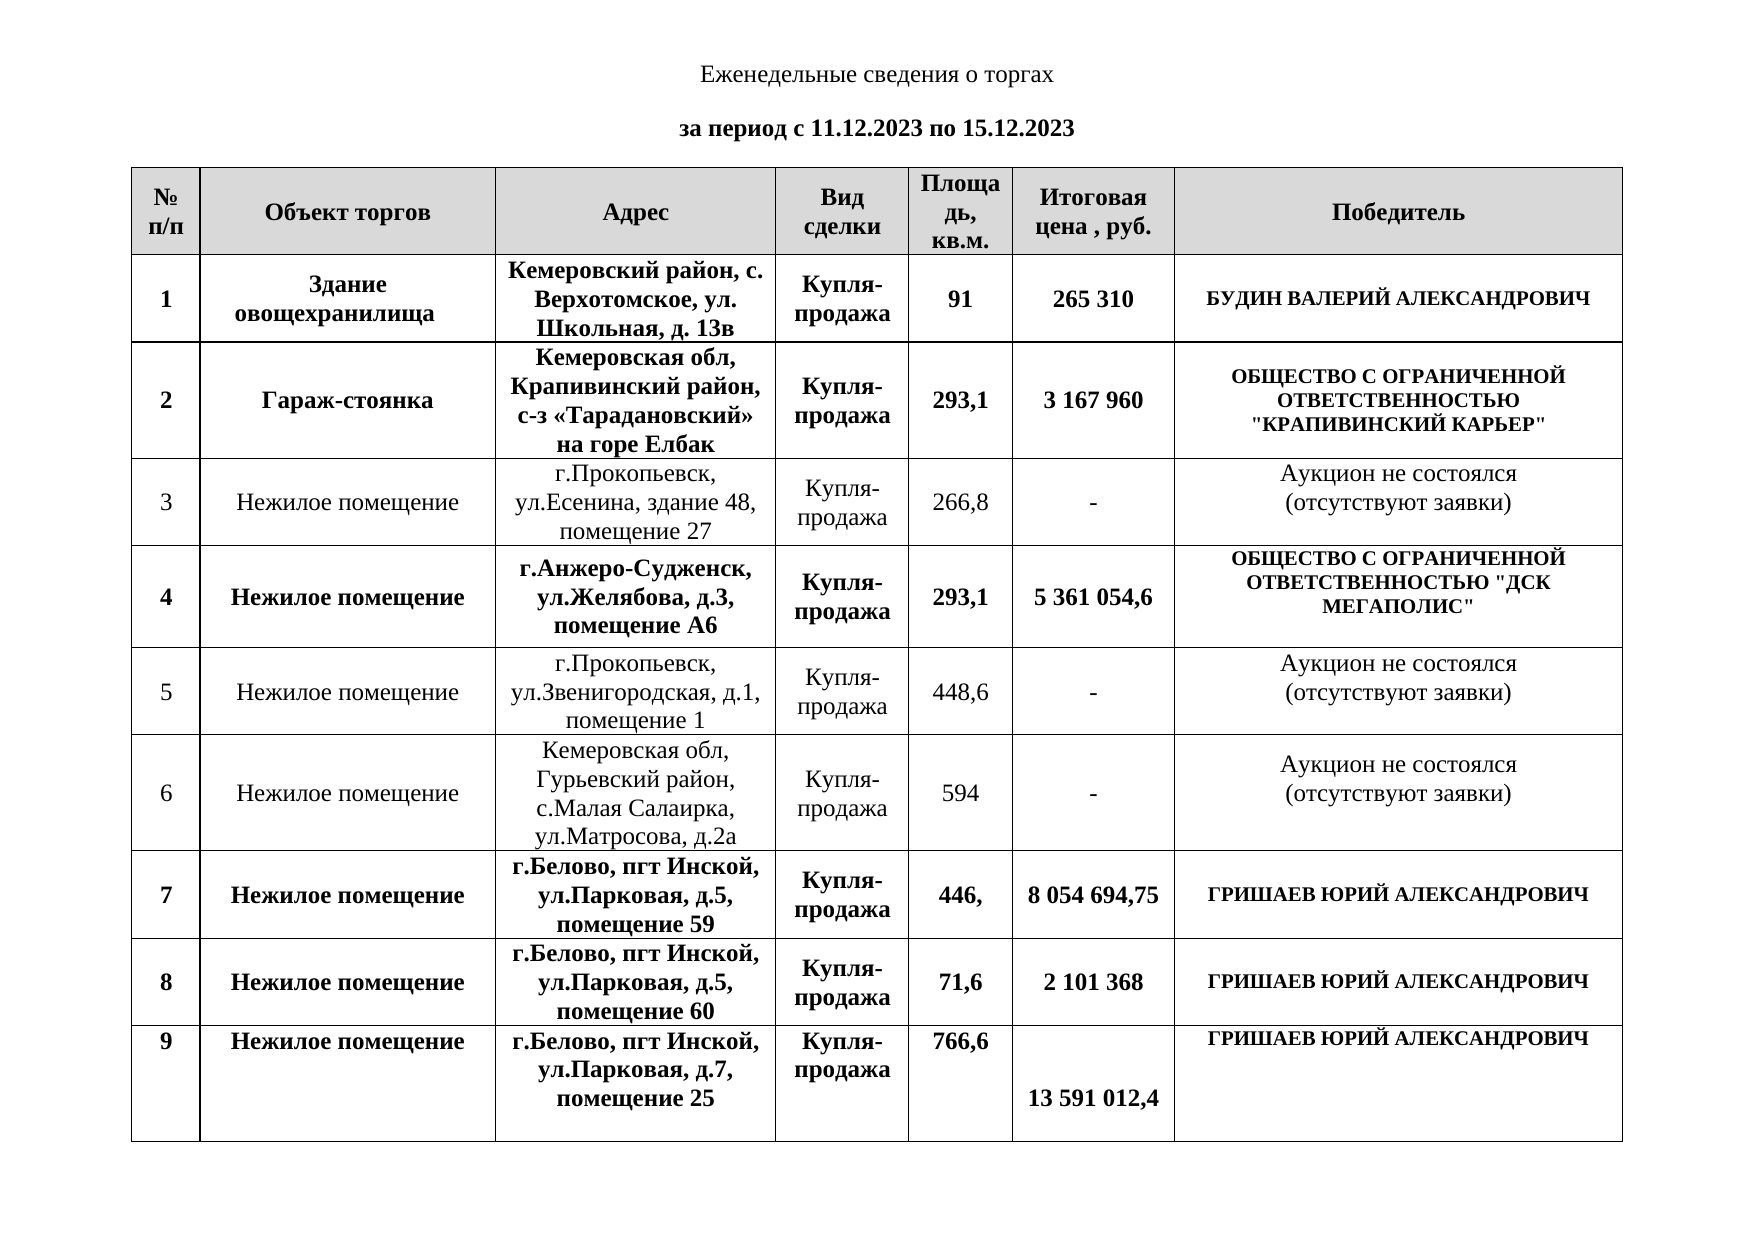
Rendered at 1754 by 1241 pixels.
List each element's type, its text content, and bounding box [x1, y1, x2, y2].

table_cell ОБЩЕСТВО С ОГРАНИЧЕННОЙ ОТВЕТСТВЕННОСТЬЮ "ДСК МЕГАПОЛИС" [1175, 546, 1622, 647]
table_cell Аукцион не состоялся (отсутствуют заявки) [1175, 735, 1622, 850]
table_cell 5 361 054,6 [1013, 546, 1174, 647]
table_cell Купля-продажа [776, 343, 908, 457]
table_cell 4 [132, 546, 199, 647]
table_cell г.Прокопьевск, ул.Звенигородская, д.1, помещение 1 [496, 648, 775, 734]
table_cell Купля-продажа [776, 459, 908, 545]
table_cell Купля-продажа [776, 255, 908, 341]
table_header Победитель [1175, 168, 1622, 254]
table_cell Купля-продажа [776, 648, 908, 734]
table_cell - [1013, 648, 1174, 734]
table_cell г.Белово, пгт Инской, ул.Парковая, д.5, помещение 60 [496, 939, 775, 1025]
table_cell 448,6 [909, 648, 1012, 734]
text за период с 11.12.2023 по 15.12.2023 [118, 113, 1636, 142]
table_header Объект торгов [201, 168, 495, 254]
table_header Итоговая цена , руб. [1013, 168, 1174, 254]
table_cell Здание овощехранилища [201, 255, 495, 341]
table_cell 3 167 960 [1013, 343, 1174, 457]
table_cell Нежилое помещение [201, 648, 495, 734]
table_cell Нежилое помещение [201, 459, 495, 545]
table_cell г.Анжеро-Судженск, ул.Желябова, д.3, помещение А6 [496, 546, 775, 647]
table_header Вид сделки [776, 168, 908, 254]
table_cell Нежилое помещение [201, 939, 495, 1025]
table_cell 7 [132, 851, 199, 937]
table_cell 594 [909, 735, 1012, 850]
table_cell Купля-продажа [776, 735, 908, 850]
table_cell 2 101 368 [1013, 939, 1174, 1025]
table_cell 8 [132, 939, 199, 1025]
table_cell 71,6 [909, 939, 1012, 1025]
table_cell Купля-продажа [776, 939, 908, 1025]
table_cell Аукцион не состоялся (отсутствуют заявки) [1175, 648, 1622, 734]
table_cell Нежилое помещение [201, 1026, 495, 1141]
table_cell ГРИШАЕВ ЮРИЙ АЛЕКСАНДРОВИЧ [1175, 1026, 1622, 1141]
table_cell 446, [909, 851, 1012, 937]
table_cell 293,1 [909, 546, 1012, 647]
table_cell Аукцион не состоялся (отсутствуют заявки) [1175, 459, 1622, 545]
table_cell 3 [132, 459, 199, 545]
table_cell 5 [132, 648, 199, 734]
table_header № п/п [132, 168, 199, 254]
table_cell ОБЩЕСТВО С ОГРАНИЧЕННОЙ ОТВЕТСТВЕННОСТЬЮ "КРАПИВИНСКИЙ КАРЬЕР" [1175, 343, 1622, 457]
table_header Площадь, кв.м. [909, 168, 1012, 254]
table_cell Кемеровская обл, Гурьевский район, с.Малая Салаирка, ул.Матросова, д.2а [496, 735, 775, 850]
table_cell Нежилое помещение [201, 851, 495, 937]
table_cell Купля-продажа [776, 1026, 908, 1141]
table_cell - [1013, 735, 1174, 850]
table_cell Нежилое помещение [201, 735, 495, 850]
table_cell Кемеровский район, с. Верхотомское, ул. Школьная, д. 13в [496, 255, 775, 341]
table_cell 13 591 012,4 [1013, 1026, 1174, 1141]
table_header Адрес [496, 168, 775, 254]
table_cell - [1013, 459, 1174, 545]
table_cell Нежилое помещение [201, 546, 495, 647]
table_cell ГРИШАЕВ ЮРИЙ АЛЕКСАНДРОВИЧ [1175, 851, 1622, 937]
table_cell 293,1 [909, 343, 1012, 457]
table_cell 1 [132, 255, 199, 341]
table_cell г.Белово, пгт Инской, ул.Парковая, д.5, помещение 59 [496, 851, 775, 937]
table_cell г.Прокопьевск, ул.Есенина, здание 48, помещение 27 [496, 459, 775, 545]
table_cell 8 054 694,75 [1013, 851, 1174, 937]
table_cell Гараж-стоянка [201, 343, 495, 457]
table_cell 6 [132, 735, 199, 850]
table_cell Купля-продажа [776, 851, 908, 937]
table_cell 766,6 [909, 1026, 1012, 1141]
table_cell Кемеровская обл, Крапивинский район, с-з «Тарадановский» на горе Елбак [496, 343, 775, 457]
table_cell 265 310 [1013, 255, 1174, 341]
table_cell г.Белово, пгт Инской, ул.Парковая, д.7, помещение 25 [496, 1026, 775, 1141]
table_cell 2 [132, 343, 199, 457]
table_cell 91 [909, 255, 1012, 341]
table_cell Купля-продажа [776, 546, 908, 647]
text Еженедельные сведения о торгах [118, 59, 1636, 88]
table_cell БУДИН ВАЛЕРИЙ АЛЕКСАНДРОВИЧ [1175, 255, 1622, 341]
table_cell 266,8 [909, 459, 1012, 545]
table_cell 9 [132, 1026, 199, 1141]
table_cell ГРИШАЕВ ЮРИЙ АЛЕКСАНДРОВИЧ [1175, 939, 1622, 1025]
